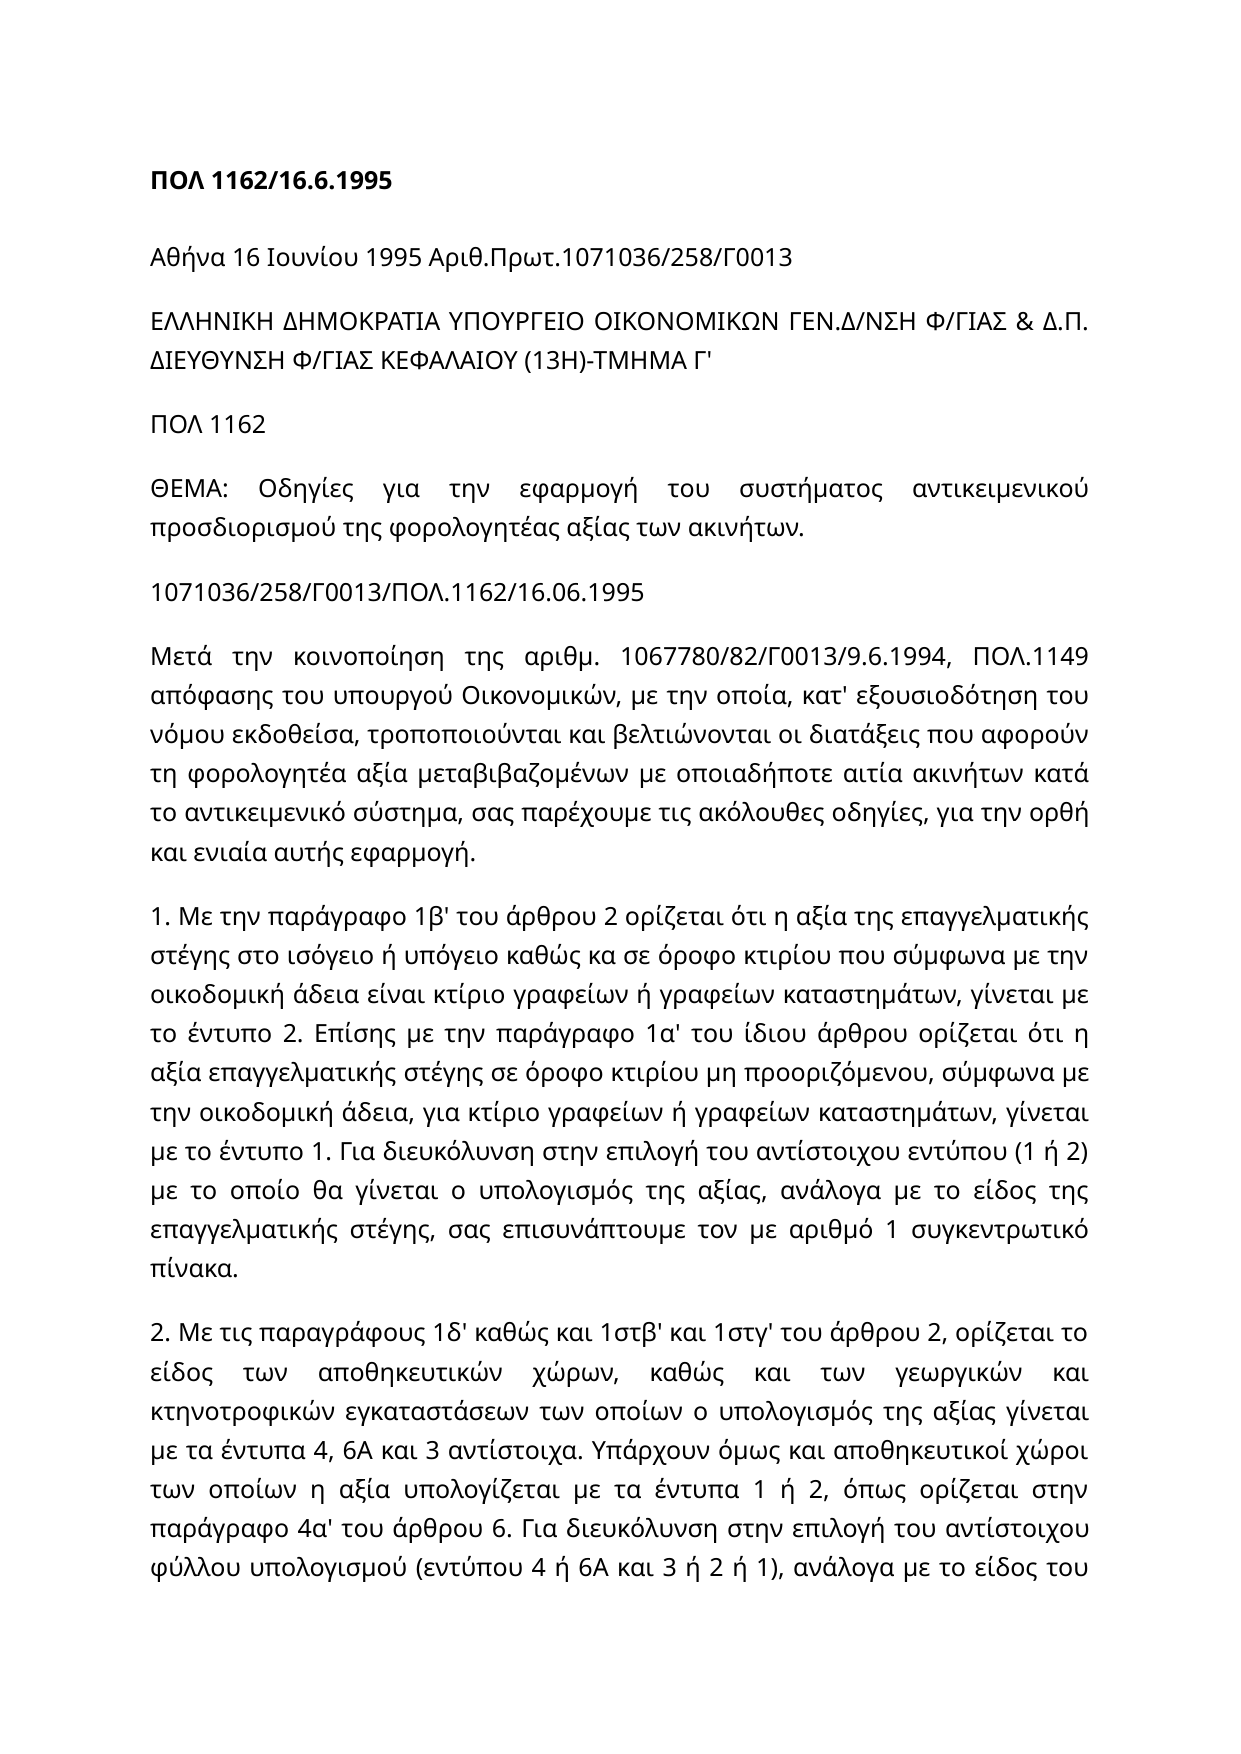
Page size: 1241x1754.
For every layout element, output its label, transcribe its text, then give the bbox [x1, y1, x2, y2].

text 1071036/258/Γ0013/ΠΟΛ.1162/16.06.1995 [150, 574, 1090, 608]
text ΠΟΛ 1162 [150, 407, 1090, 441]
text 2. Με τις παραγράφους 1δ' καθώς και 1στβ' και 1στγ' του άρθρου 2, ορίζεται το είδος των αποθηκευτικών χώρων, καθώς και των γεωργικών και κτηνοτροφικών εγκαταστάσεων των οποίων ο υπολογισμός της αξίας γίνεται με τα έντυπα 4, 6Α και 3 αντίστοιχα. Υπάρχουν όμως και αποθηκευτικοί χώροι των οποίων η αξία υπολογίζεται με τα έντυπα 1 ή 2, όπως ορίζεται στην παράγραφο 4α' του άρθρου 6. Για διευκόλυνση στην επιλογή του αντίστοιχου φύλλου υπολογισμού (εντύπου 4 ή 6Α και 3 ή 2 ή 1), ανάλογα με το είδος του [150, 1315, 1090, 1584]
text ΘΕΜΑ: Οδηγίες για την εφαρμογή του συστήματος αντικειμενικού προσδιορισμού της φορολογητέας αξίας των ακινήτων. [150, 471, 1090, 544]
title ΠΟΛ 1162/16.6.1995 [150, 162, 1090, 197]
text ΕΛΛΗΝΙΚΗ ΔΗΜΟΚΡΑΤΙΑ ΥΠΟΥΡΓΕΙΟ ΟΙΚΟΝΟΜΙΚΩΝ ΓΕΝ.Δ/ΝΣΗ Φ/ΓΙΑΣ & Δ.Π. ΔΙΕΥΘΥΝΣΗ Φ/ΓΙΑΣ ΚΕΦΑΛΑΙΟΥ (13Η)-ΤΜΗΜΑ Γ' [150, 303, 1090, 377]
text 1. Με την παράγραφο 1β' του άρθρου 2 ορίζεται ότι η αξία της επαγγελματικής στέγης στο ισόγειο ή υπόγειο καθώς κα σε όροφο κτιρίου που σύμφωνα με την οικοδομική άδεια είναι κτίριο γραφείων ή γραφείων καταστημάτων, γίνεται με το έντυπο 2. Επίσης με την παράγραφο 1α' του ίδιου άρθρου ορίζεται ότι η αξία επαγγελματικής στέγης σε όροφο κτιρίου μη προοριζόμενου, σύμφωνα με την οικοδομική άδεια, για κτίριο γραφείων ή γραφείων καταστημάτων, γίνεται με το έντυπο 1. Για διευκόλυνση στην επιλογή του αντίστοιχου εντύπου (1 ή 2) με το οποίο θα γίνεται ο υπολογισμός της αξίας, ανάλογα με το είδος της επαγγελματικής στέγης, σας επισυνάπτουμε τον με αριθμό 1 συγκεντρωτικό πίνακα. [150, 898, 1090, 1285]
text Μετά την κοινοποίηση της αριθμ. 1067780/82/Γ0013/9.6.1994, ΠΟΛ.1149 απόφασης του υπουργού Οικονομικών, με την οποία, κατ' εξουσιοδότηση του νόμου εκδοθείσα, τροποποιούνται και βελτιώνονται οι διατάξεις που αφορούν τη φορολογητέα αξία μεταβιβαζομένων με οποιαδήποτε αιτία ακινήτων κατά το αντικειμενικό σύστημα, σας παρέχουμε τις ακόλουθες οδηγίες, για την ορθή και ενιαία αυτής εφαρμογή. [150, 638, 1090, 868]
text Αθήνα 16 Ιουνίου 1995 Αριθ.Πρωτ.1071036/258/Γ0013 [150, 239, 1090, 273]
